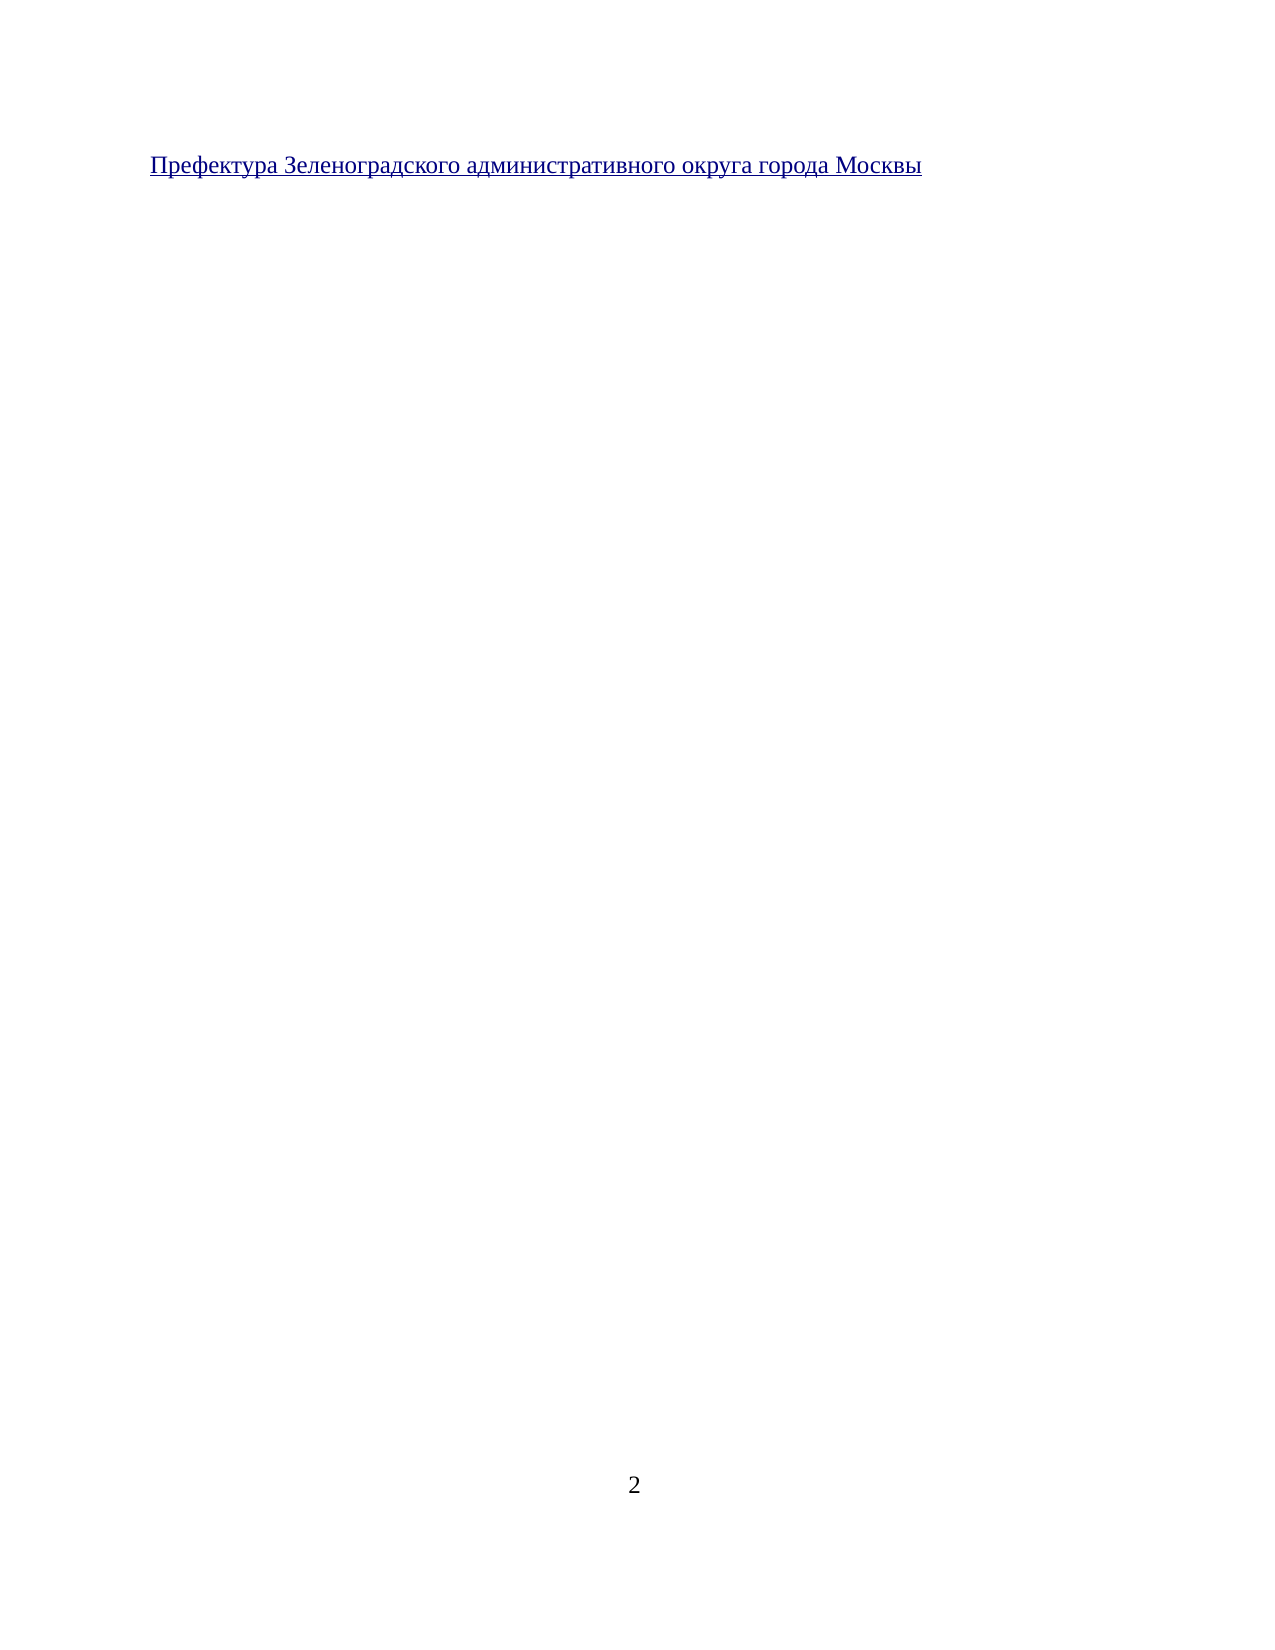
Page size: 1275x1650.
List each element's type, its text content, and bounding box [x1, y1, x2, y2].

text Префектура Зеленоградского административного округа города Москвы [150, 150, 1125, 179]
